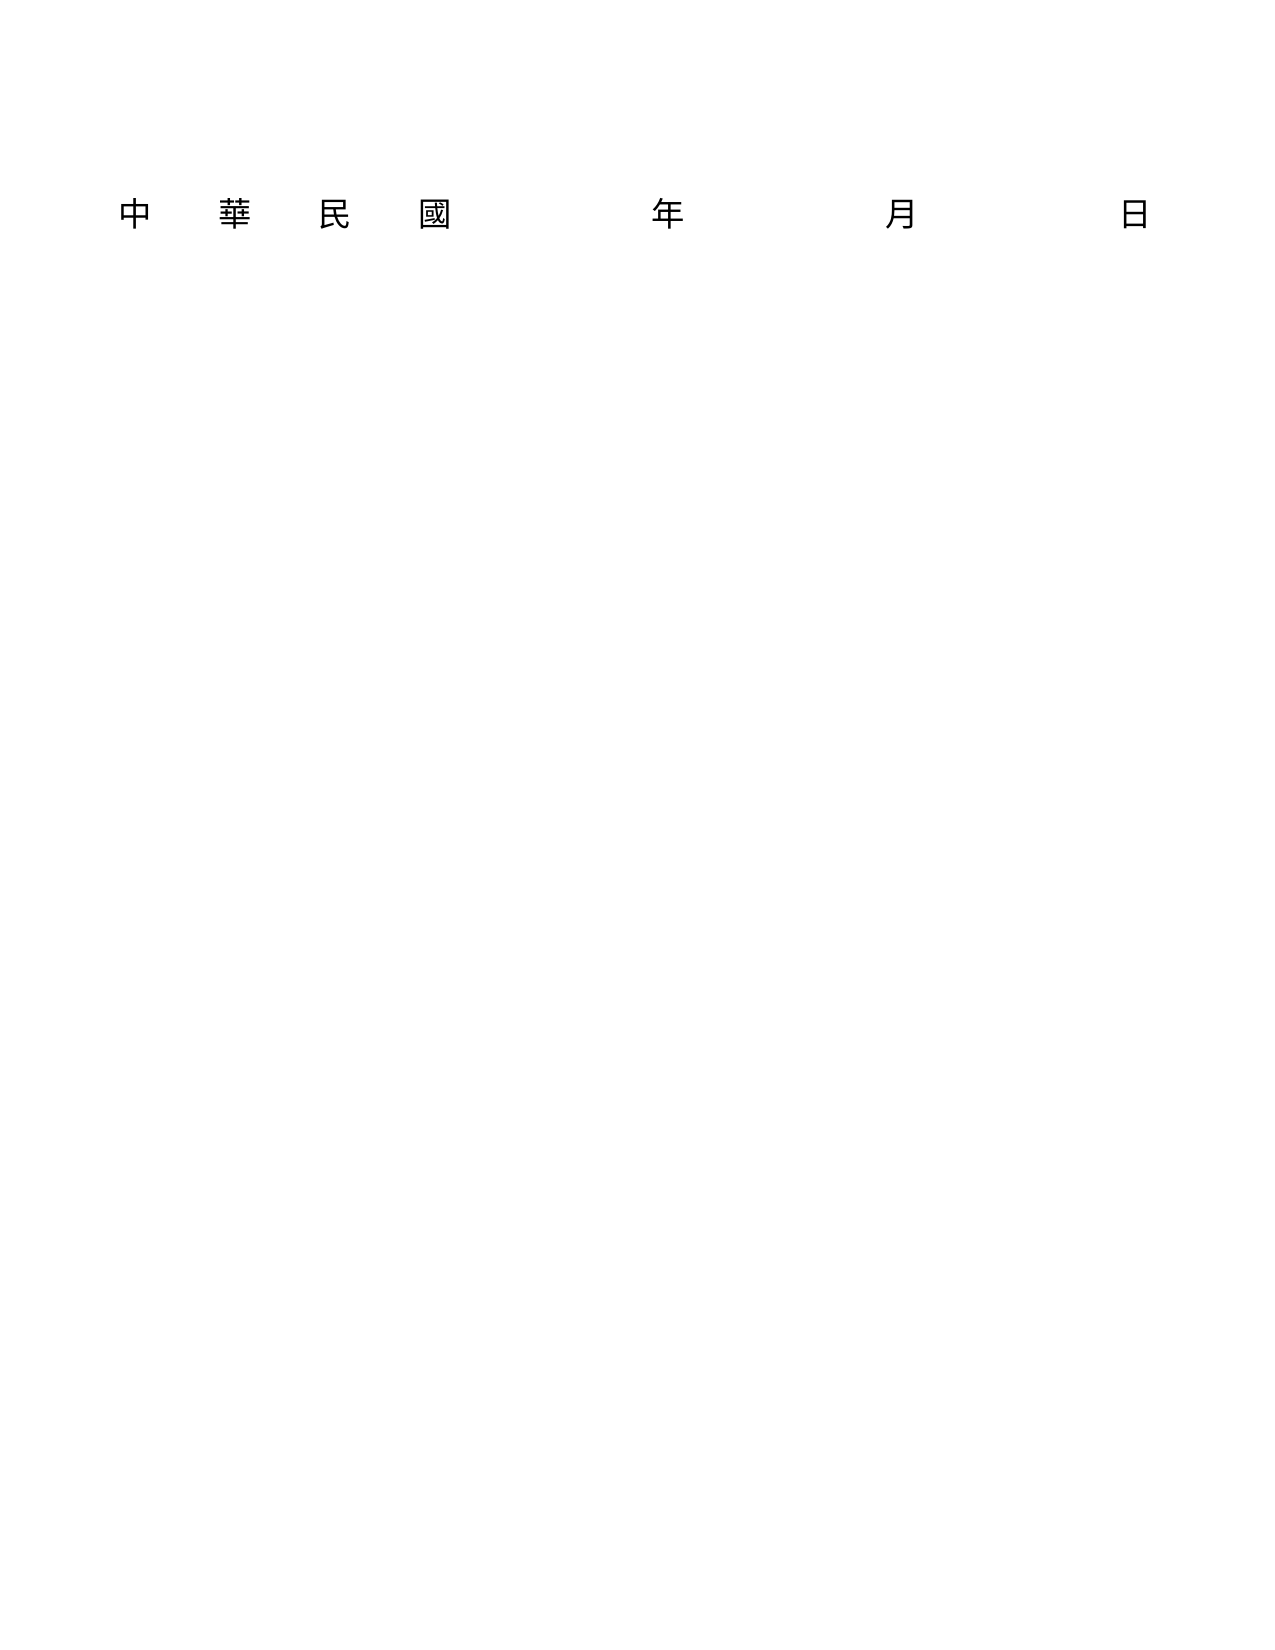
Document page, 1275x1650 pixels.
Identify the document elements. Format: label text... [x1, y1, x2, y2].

text 中 華 民 國 年 月 日 [118, 188, 1157, 236]
